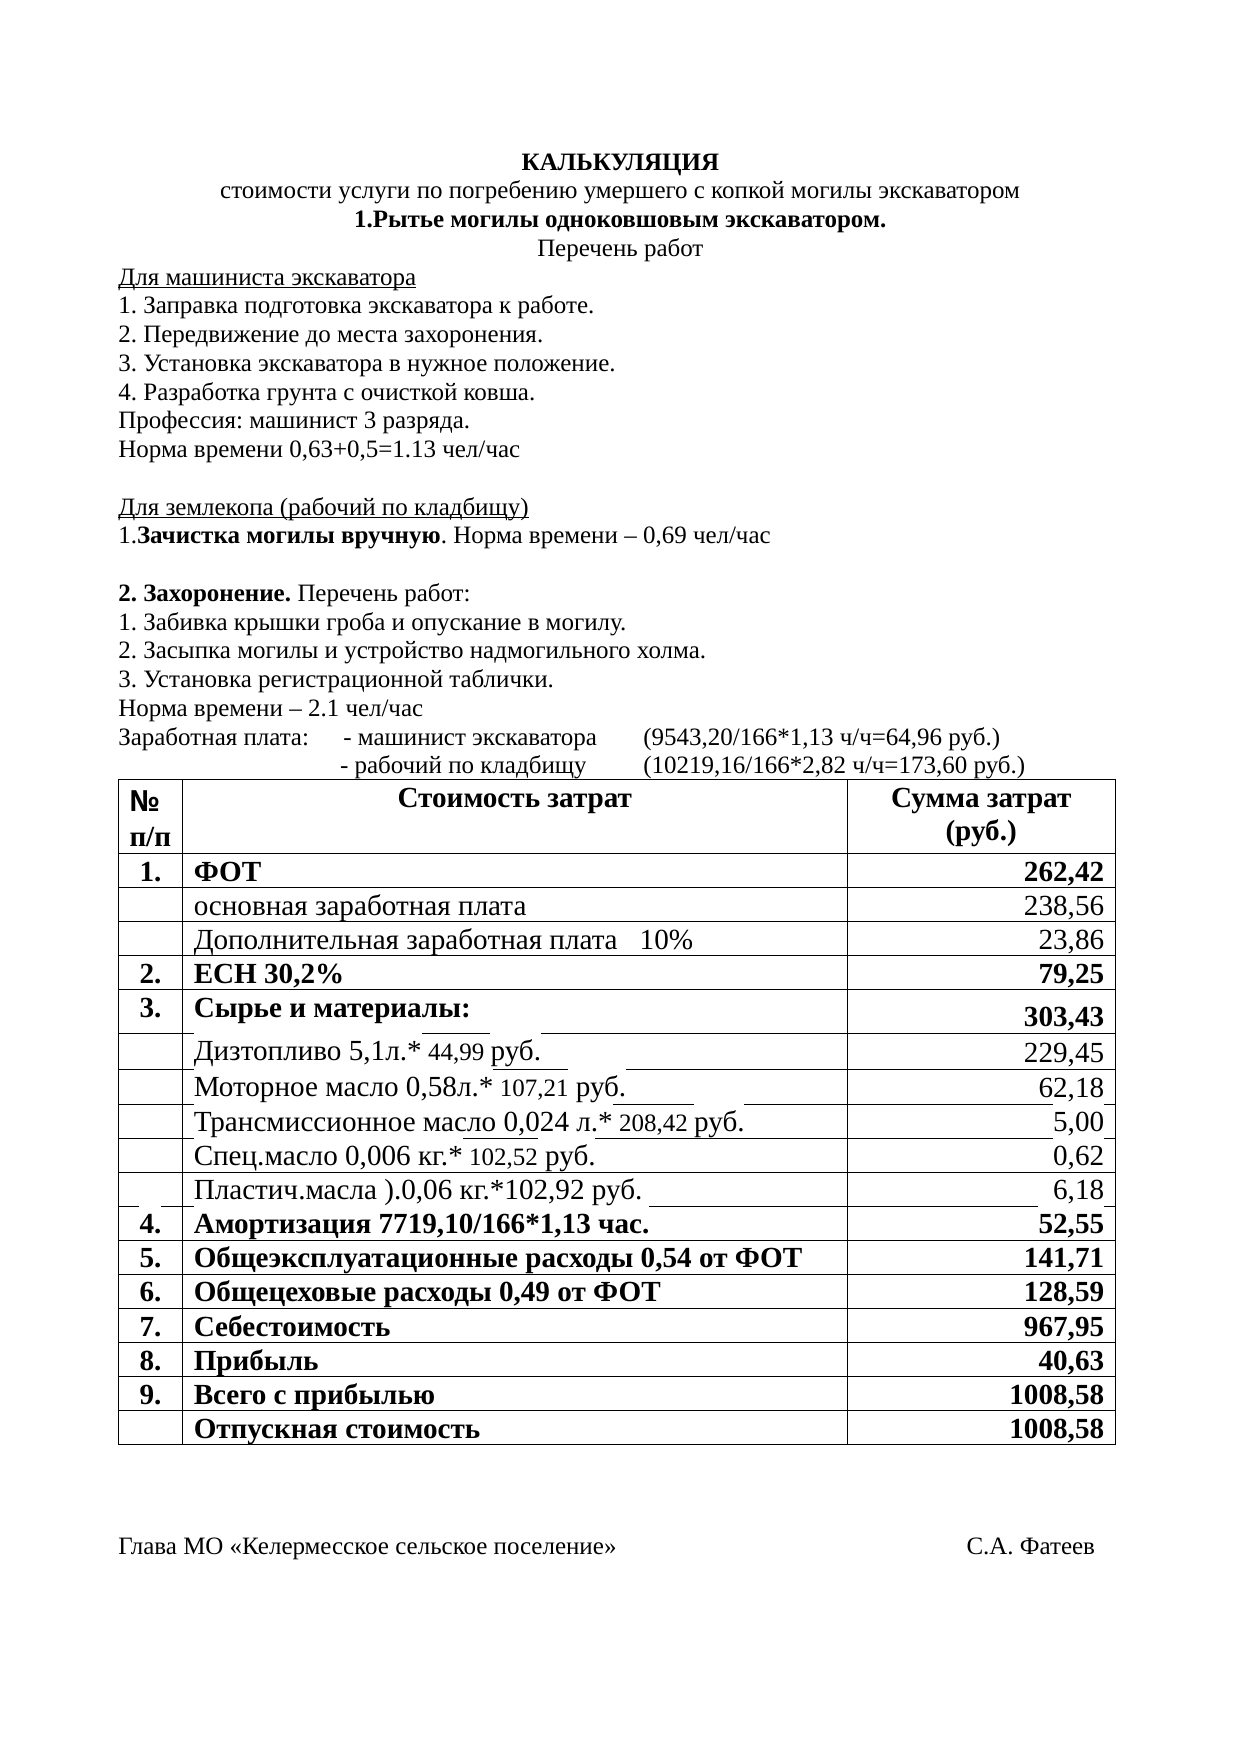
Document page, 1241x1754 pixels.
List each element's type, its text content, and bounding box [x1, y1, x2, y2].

table_cell [119, 1173, 182, 1206]
table_cell Общецеховые расходы 0,49 от ФОТ [183, 1275, 847, 1308]
table_cell 8. [119, 1343, 182, 1376]
text 2. Передвижение до места захоронения. [118, 319, 1122, 348]
text стоимости услуги по погребению умершего с копкой могилы экскаватором [118, 176, 1122, 204]
text Заработная плата: - машинист экскаватора (9543,20/166*1,13 ч/ч=64,96 руб.) [118, 722, 1122, 751]
text КАЛЬКУЛЯЦИЯ [118, 147, 1122, 176]
text 1. Заправка подготовка экскаватора к работе. [118, 291, 1122, 319]
table_header № п/п [119, 780, 182, 853]
table_cell 7. [119, 1309, 182, 1342]
table_cell ЕСН 30,2% [183, 956, 847, 989]
table_cell [119, 922, 182, 955]
table_cell 0,62 [848, 1139, 1115, 1172]
table_header Стоимость затрат [183, 780, 847, 853]
table_cell Спец.масло 0,006 кг.* 102,52 руб. [183, 1139, 847, 1172]
table_cell 303,43 [848, 990, 1115, 1033]
text - рабочий по кладбищу (10219,16/166*2,82 ч/ч=173,60 руб.) [118, 751, 1122, 779]
table_cell Всего с прибылью [183, 1377, 847, 1410]
text 3. Установка регистрационной таблички. [118, 664, 1122, 693]
table_cell Отпускная стоимость [183, 1411, 847, 1444]
table_cell [119, 1070, 182, 1104]
table_cell [119, 888, 182, 921]
text Норма времени 0,63+0,5=1.13 чел/час [118, 434, 1122, 463]
table_cell 52,55 [848, 1207, 1115, 1240]
text Профессия: машинист 3 разряда. [118, 406, 1122, 434]
table_cell Общеэксплуатационные расходы 0,54 от ФОТ [183, 1241, 847, 1274]
text 3. Установка экскаватора в нужное положение. [118, 348, 1122, 377]
table_cell [119, 1411, 182, 1444]
table_cell 4. [119, 1207, 182, 1240]
table_cell Дополнительная заработная плата 10% [183, 922, 847, 955]
table_cell 1008,58 [848, 1411, 1115, 1444]
table_cell 5. [119, 1241, 182, 1274]
table_cell основная заработная плата [183, 888, 847, 921]
table_cell 40,63 [848, 1343, 1115, 1376]
table_cell 5,00 [848, 1105, 1115, 1138]
table_cell Сырье и материалы: [183, 990, 847, 1033]
table_cell 141,71 [848, 1241, 1115, 1274]
table_cell 3. [119, 990, 182, 1033]
table_cell Пластич.масла ).0,06 кг.*102,92 руб. [183, 1173, 847, 1206]
text 1.Рытье могилы одноковшовым экскаватором. [118, 204, 1122, 233]
text 1. Забивка крышки гроба и опускание в могилу. [118, 607, 1122, 636]
text Глава МО «Келермесское сельское поселение» С.А. Фатеев [118, 1531, 1122, 1560]
table_cell 23,86 [848, 922, 1115, 955]
table_cell 62,18 [848, 1070, 1115, 1104]
text 4. Разработка грунта с очисткой ковша. [118, 377, 1122, 406]
table_cell 1008,58 [848, 1377, 1115, 1410]
table_cell [119, 1105, 182, 1138]
table_cell 2. [119, 956, 182, 989]
table_cell Дизтопливо 5,1л.* 44,99 руб. [183, 1034, 847, 1068]
table_cell [119, 1139, 182, 1172]
text Перечень работ [118, 233, 1122, 262]
table_cell 79,25 [848, 956, 1115, 989]
table_cell 9. [119, 1377, 182, 1410]
table_cell 238,56 [848, 888, 1115, 921]
table_cell Моторное масло 0,58л.* 107,21 руб. [183, 1070, 847, 1104]
table_cell 967,95 [848, 1309, 1115, 1342]
text Для машиниста экскаватора [118, 262, 1122, 291]
table_header Сумма затрат (руб.) [848, 780, 1115, 853]
table_cell [119, 1034, 182, 1068]
table_cell 128,59 [848, 1275, 1115, 1308]
text Норма времени – 2.1 чел/час [118, 693, 1122, 722]
table_cell Прибыль [183, 1343, 847, 1376]
text 2. Засыпка могилы и устройство надмогильного холма. [118, 636, 1122, 664]
table_cell ФОТ [183, 854, 847, 887]
table_cell 6. [119, 1275, 182, 1308]
text Для землекопа (рабочий по кладбищу) [118, 492, 1122, 521]
table_cell 1. [119, 854, 182, 887]
text 1.Зачистка могилы вручную. Норма времени – 0,69 чел/час [118, 521, 1122, 549]
text 2. Захоронение. Перечень работ: [118, 578, 1122, 607]
table_cell 6,18 [848, 1173, 1115, 1206]
table_cell 229,45 [848, 1034, 1115, 1068]
table_cell Трансмиссионное масло 0,024 л.* 208,42 руб. [183, 1105, 847, 1138]
table_cell Амортизация 7719,10/166*1,13 час. [183, 1207, 847, 1240]
table_cell Себестоимость [183, 1309, 847, 1342]
table_cell 262,42 [848, 854, 1115, 887]
